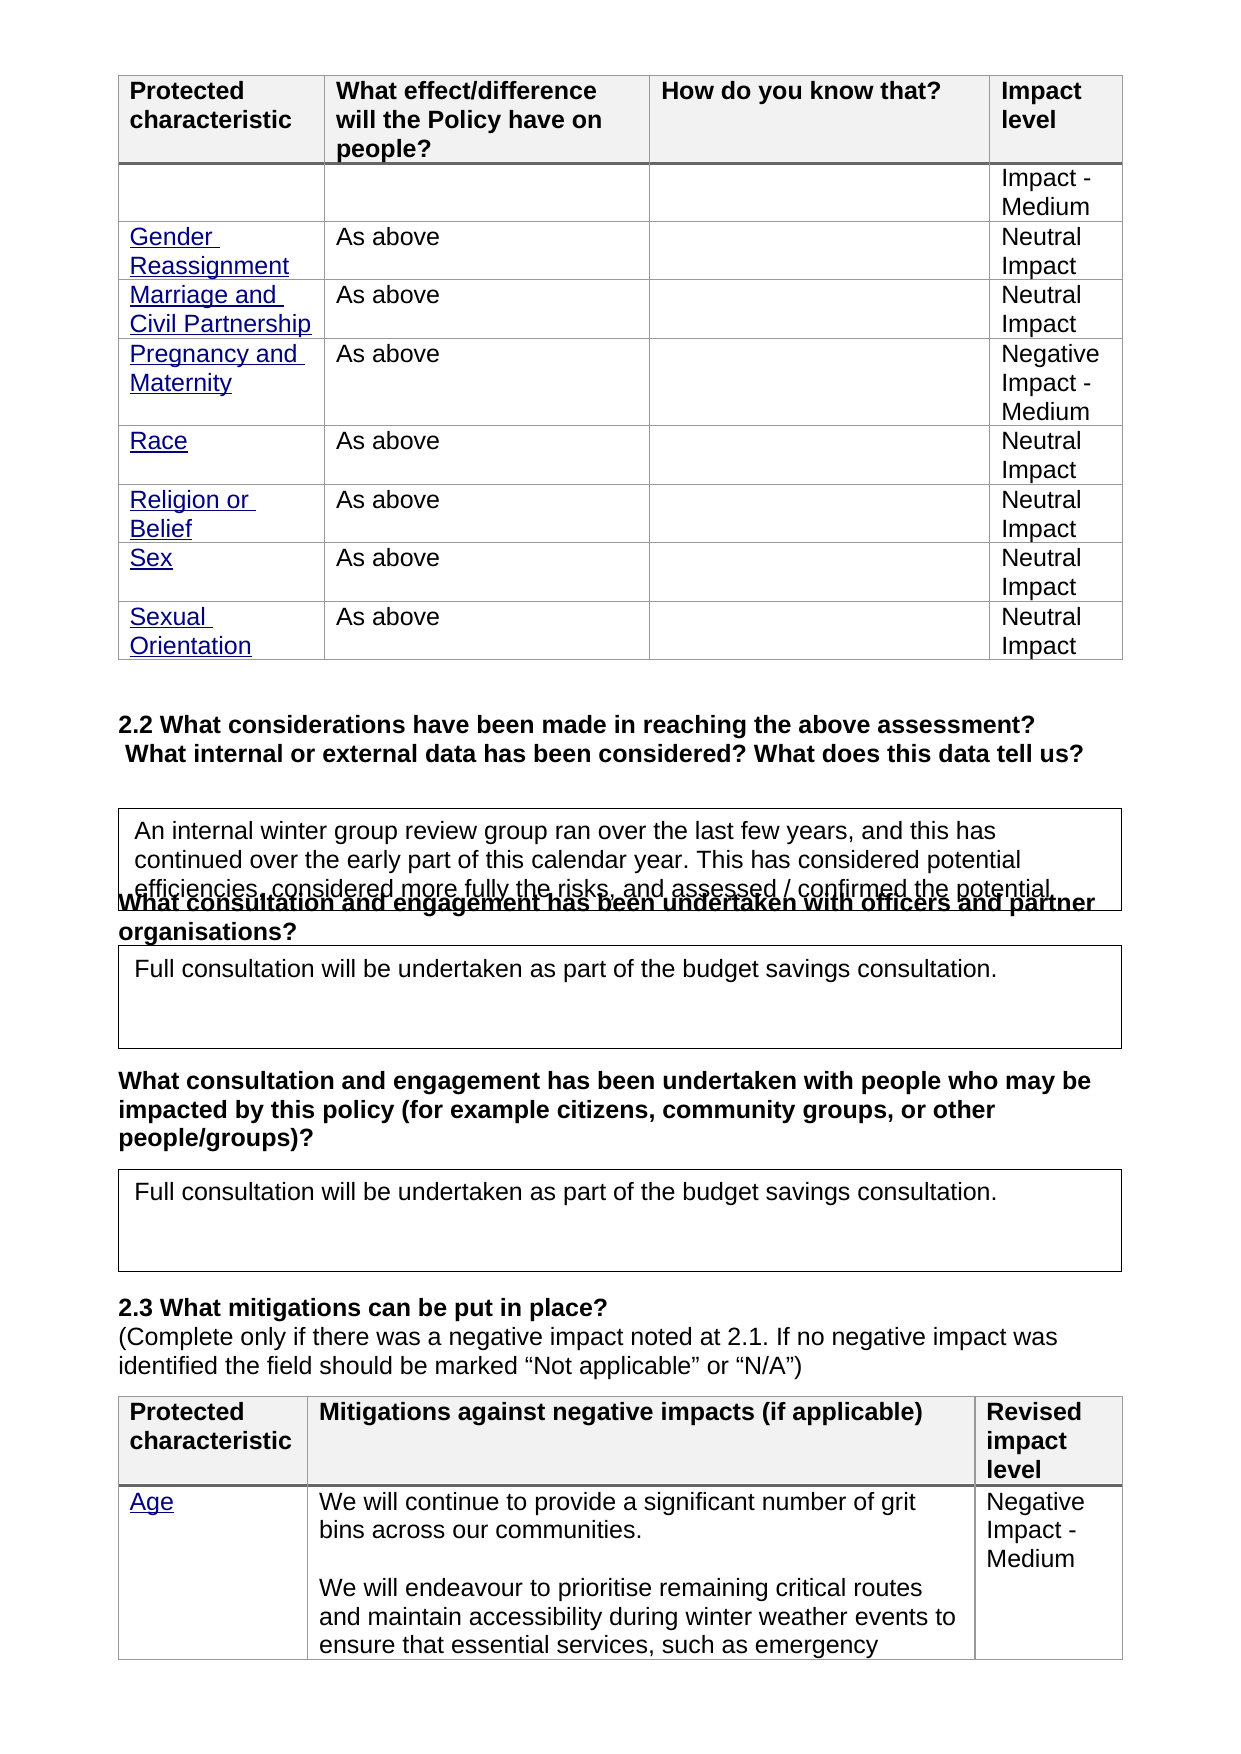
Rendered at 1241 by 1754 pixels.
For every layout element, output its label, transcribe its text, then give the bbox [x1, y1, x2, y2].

table_cell As above [325, 485, 649, 542]
table_cell Race [119, 426, 324, 484]
subtitle 2.3 What mitigations can be put in place? [118, 1293, 1122, 1322]
table_cell Neutral Impact [990, 280, 1122, 338]
text What consultation and engagement has been undertaken with officers and partner organisations? [119, 946, 1121, 1048]
table_cell [650, 222, 989, 279]
table_header Mitigations against negative impacts (if applicable) [308, 1397, 974, 1483]
table_cell Gender Reassignment [119, 222, 324, 279]
table_cell [650, 426, 989, 484]
table_header Revised impact level [976, 1397, 1122, 1483]
table_cell [119, 165, 324, 221]
text What consultation and engagement has been undertaken with people who may be impacted by this policy (for example citizens, community groups, or other people/groups)? [118, 1066, 1122, 1152]
text What consultation and engagement has been undertaken with officers and partner organisations? [118, 911, 1122, 945]
table_cell Negative Impact - Medium [976, 1487, 1122, 1659]
table_cell As above [325, 222, 649, 279]
table_cell [650, 165, 989, 221]
table_cell Sexual Orientation [119, 602, 324, 659]
table_cell As above [325, 602, 649, 659]
text Full consultation will be undertaken as part of the budget savings consultation. [134, 1177, 1106, 1206]
table_cell We will continue to provide a significant number of grit bins across our communities. We will endeavour to prioritise remaining critical routes and maintain accessibility during winter weather events to ensure that essential services, such as emergency [308, 1487, 974, 1659]
table_cell Sex [119, 543, 324, 601]
table_header How do you know that? [650, 76, 989, 162]
table_cell Neutral Impact [990, 222, 1122, 279]
table_header Protected characteristic [119, 76, 324, 162]
table_cell Marriage and Civil Partnership [119, 280, 324, 338]
table_cell [325, 165, 649, 221]
table_header Impact level [990, 76, 1122, 162]
table_cell Age [119, 1487, 307, 1659]
text An internal winter group review group ran over the last few years, and this has continued over the early part of this calendar year. This has considered potential efficiencies, considered more fully the risks, and assessed / confirmed the potential value of savings that could be generated. [134, 809, 1106, 879]
table_cell Impact - Medium [990, 165, 1122, 221]
subtitle 2.2 What considerations have been made in reaching the above assessment? [118, 710, 1122, 739]
table_cell As above [325, 339, 649, 425]
table_cell Neutral Impact [990, 485, 1122, 542]
table_cell [650, 339, 989, 425]
table_cell Neutral Impact [990, 543, 1122, 601]
text What consultation and engagement has been undertaken with officers and partner organisations? [842, 809, 1121, 910]
table_header Protected characteristic [119, 1397, 307, 1483]
table_cell As above [325, 426, 649, 484]
table_cell Religion or Belief [119, 485, 324, 542]
text What consultation and engagement has been undertaken with officers and partner organisations? [119, 809, 390, 910]
table_cell Neutral Impact [990, 426, 1122, 484]
table_cell Negative Impact - Medium [990, 339, 1122, 425]
text (Complete only if there was a negative impact noted at 2.1. If no negative impact was identified the field should be marked “Not applicable” or “N/A”) [118, 1322, 1122, 1379]
text What consultation and engagement has been undertaken with officers and partner organisations? [118, 784, 1122, 808]
text Full consultation will be undertaken as part of the budget savings consultation. [134, 954, 1106, 983]
text What internal or external data has been considered? What does this data tell us? [118, 739, 1122, 767]
table_cell [650, 602, 989, 659]
text What consultation and engagement has been undertaken with officers and partner organisations? [384, 879, 533, 910]
table_cell [650, 280, 989, 338]
text What consultation and engagement has been undertaken with officers and partner organisations? [527, 879, 841, 910]
table_cell [650, 543, 989, 601]
table_cell As above [325, 543, 649, 601]
table_cell As above [325, 280, 649, 338]
table_header What effect/difference will the Policy have on people? [325, 76, 649, 162]
table_cell Pregnancy and Maternity [119, 339, 324, 425]
table_cell [650, 485, 989, 542]
table_cell Neutral Impact [990, 602, 1122, 659]
